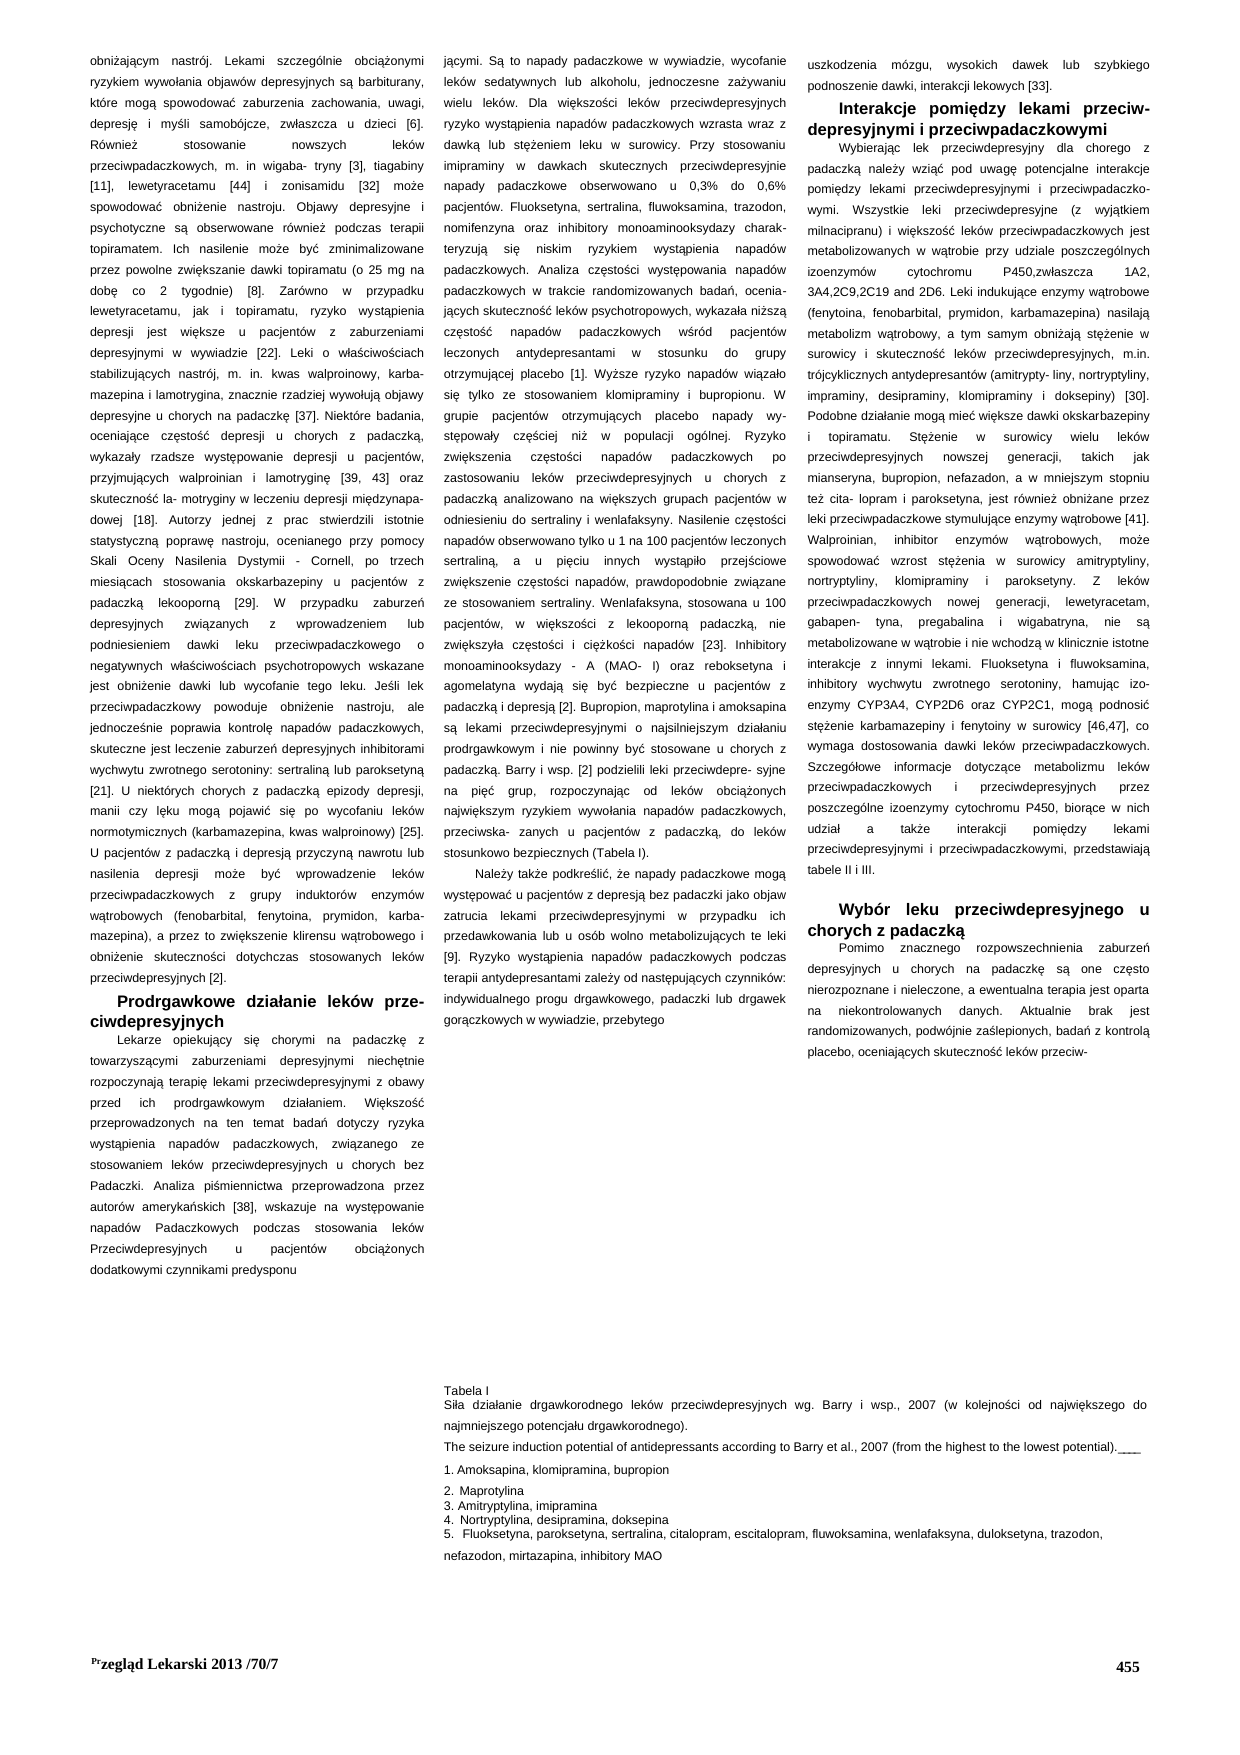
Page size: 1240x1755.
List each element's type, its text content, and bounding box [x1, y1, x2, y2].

text Tabela I [444, 1383, 1148, 1398]
list Fluoksetyna, paroksetyna, sertralina, citalopram, escitalopram, fluwoksamina, wenlafaksyna, duloksetyna, trazodon, nefazodon, mirtazapina, inhibitory MAO [444, 1527, 1148, 1563]
text Siła działanie drgawkorodnego leków przeciwdepresyjnych wg. Barry i wsp., 2007 (w kolejności od największego do najmniejszego potencjału drgawkorodnego). [444, 1398, 1148, 1433]
list Amoksapina, klomipramina, bupropion [444, 1462, 1148, 1477]
subtitle Interakcje pomiędzy lekami przeciw­depresyjnymi i przeciwpadaczkowymi [807, 99, 1150, 139]
text Wybierając lek przeciwdepresyjny dla chorego z padaczką należy wziąć pod uwa­gę potencjalne interakcje pomiędzy lekami przeciwdepresyjnymi i przeciwpadaczko­wymi. Wszystkie leki przeciwdepresyjne (z wyjątkiem milnacipranu) i większość leków przeciwpadaczkowych jest metabolizowa­nych w wątrobie przy udziale poszczegól­nych izoenzymów cytochromu P450,zw­łaszcza 1A2, 3A4,2C9,2C19 and 2D6. Leki indukujące enzymy wątrobowe (fenytoina, fenobarbital, prymidon, karbamazepina) nasilają metabolizm wątrobowy, a tym samym obniżają stężenie w surowicy i sku­teczność leków przeciwdepresyjnych, m.in. trójcyklicznych antydepresantów (amitrypty- liny, nortryptyliny, impraminy, desipraminy, klomipraminy i doksepiny) [30]. Podobne działanie mogą mieć większe dawki okskar­bazepiny i topiramatu. Stężenie w surowicy wielu leków przeciwdepresyjnych nowszej generacji, takich jak mianseryna, bupropion, nefazadon, a w mniejszym stopniu też cita- lopram i paroksetyna, jest również obniżane przez leki przeciwpadaczkowe stymulujące enzymy wątrobowe [41]. Walproinian, inhibitor enzymów wątrobowych, może spowodować wzrost stężenia w surowicy amitryptyliny, nortryptyliny, klomipraminy i paroksetyny. Z leków przeciwpadaczkowych nowej generacji, lewetyracetam, gabapen- tyna, pregabalina i wigabatryna, nie są metabolizowane w wątrobie i nie wchodzą w klinicznie istotne interakcje z innymi lekami. Fluoksetyna i fluwoksamina, inhibitory wy­chwytu zwrotnego serotoniny, hamując izo- enzymy CYP3A4, CYP2D6 oraz CYP2C1, mogą podnosić stężenie karbamazepiny i fenytoiny w surowicy [46,47], co wymaga dostosowania dawki leków przeciwpadacz­kowych. Szczegółowe informacje dotyczące metabolizmu leków przeciwpadaczkowych i przeciwdepresyjnych przez poszczególne izoenzymy cytochromu P450, biorące w nich udział a także interakcji pomiędzy lekami przeciwdepresyjnymi i przeciwpadaczko­wymi, przedstawiają tabele II i III. [807, 141, 1150, 877]
text uszkodzenia mózgu, wysokich dawek lub szybkiego podnoszenie dawki, interakcji lekowych [33]. [807, 58, 1150, 92]
text Lekarze opiekujący się chorymi na pa­daczkę z towarzyszącymi zaburzeniami de­presyjnymi niechętnie rozpoczynają terapię lekami przeciwdepresyjnymi z obawy przed ich prodrgawkowym działaniem. Większość przeprowadzonych na ten temat badań dotyczy ryzyka wystąpienia napadów pa­daczkowych, związanego ze stosowaniem leków przeciwdepresyjnych u chorych bez Padaczki. Analiza piśmiennictwa przepro­wadzona przez autorów amerykańskich [38], wskazuje na występowanie napadów Padaczkowych podczas stosowania leków Przeciwdepresyjnych u pacjentów obciążo­nych dodatkowymi czynnikami predysponu­ [90, 1032, 424, 1277]
subtitle Wybór leku przeciwdepresyjnego u chorych z padaczką [807, 900, 1150, 939]
text 455 [1116, 1658, 1146, 1676]
text The seizure induction potential of antidepressants according to Barry et al., 2007 (from the highest to the lowest potential). [444, 1440, 1148, 1454]
text Należy także podkreślić, że napady padaczkowe mogą występować u pacjen­tów z depresją bez padaczki jako objaw zatrucia lekami przeciwdepresyjnymi w przypadku ich przedawkowania lub u osób wolno metabolizujących te leki [9]. Ryzyko wystąpienia napadów padaczkowych pod­czas terapii antydepresantami zależy od następujących czynników: indywidualnego progu drgawkowego, padaczki lub drgawek gorączkowych w wywiadzie, przebytego [444, 867, 786, 1027]
list Nortryptylina, desipramina, doksepina [444, 1513, 1148, 1527]
text obniżającym nastrój. Lekami szczególnie obciążonymi ryzykiem wywołania objawów depresyjnych są barbiturany, które mogą spowodować zaburzenia zachowania, uwa­gi, depresję i myśli samobójcze, zwłaszcza u dzieci [6]. Również stosowanie nowszych leków przeciwpadaczkowych, m. in wigaba- tryny [3], tiagabiny [11], lewetyracetamu [44] i zonisamidu [32] może spowodować obni­żenie nastroju. Objawy depresyjne i psycho­tyczne są obserwowane również podczas terapii topiramatem. Ich nasilenie może być zminimalizowane przez powolne zwięk­szanie dawki topiramatu (o 25 mg na dobę co 2 tygodnie) [8]. Zarówno w przypadku lewetyracetamu, jak i topiramatu, ryzyko wy­stąpienia depresji jest większe u pacjentów z zaburzeniami depresyjnymi w wywiadzie [22]. Leki o właściwościach stabilizujących nastrój, m. in. kwas walproinowy, karba- mazepina i lamotrygina, znacznie rzadziej wywołują objawy depresyjne u chorych na padaczkę [37]. Niektóre badania, oceniające częstość depresji u chorych z padaczką, wykazały rzadsze występowanie depresji u pacjentów, przyjmujących walproinian i lamotryginę [39, 43] oraz skuteczność la- motryginy w leczeniu depresji międzynapa- dowej [18]. Autorzy jednej z prac stwierdzili istotnie statystyczną poprawę nastroju, oce­nianego przy pomocy Skali Oceny Nasilenia Dystymii - Cornell, po trzech miesiącach stosowania okskarbazepiny u pacjentów z padaczką lekooporną [29]. W przypad­ku zaburzeń depresyjnych związanych z wprowadzeniem lub podniesieniem dawki leku przeciwpadaczkowego o negatywnych właściwościach psychotropowych wskazane jest obniżenie dawki lub wycofanie tego leku. Jeśli lek przeciwpadaczkowy powo­duje obniżenie nastroju, ale jednocześnie poprawia kontrolę napadów padaczkowych, skuteczne jest leczenie zaburzeń depre­syjnych inhibitorami wychwytu zwrotnego serotoniny: sertraliną lub paroksetyną [21]. U niektórych chorych z padaczką epizody depresji, manii czy lęku mogą pojawić się po wycofaniu leków normotymicznych (karbamazepina, kwas walproinowy) [25]. U pacjentów z padaczką i depresją przyczy­ną nawrotu lub nasilenia depresji może być wprowadzenie leków przeciwpadaczkowych z grupy induktorów enzymów wątrobowych (fenobarbital, fenytoina, prymidon, karba­mazepina), a przez to zwiększenie klirensu wątrobowego i obniżenie skuteczności dotychczas stosowanych leków przeciwde­presyjnych [2]. [90, 54, 424, 985]
list Amitryptylina, imipramina [444, 1498, 1148, 1513]
text Przegląd Lekarski 2013 /70/7 [91, 1654, 310, 1672]
text Pomimo znacznego rozpowszechnie­nia zaburzeń depresyjnych u chorych na padaczkę są one często nierozpoznane i nieleczone, a ewentualna terapia jest oparta na niekontrolowanych danych. Aktualnie brak jest randomizowanych, podwójnie zaślepionych, badań z kontrolą placebo, oceniających skuteczność leków przeciw- [807, 941, 1150, 1059]
text jącymi. Są to napady padaczkowe w wywia­dzie, wycofanie leków sedatywnych lub al­koholu, jednoczesne zażywaniu wielu leków. Dla większości leków przeciwdepresyjnych ryzyko wystąpienia napadów padaczkowych wzrasta wraz z dawką lub stężeniem leku w surowicy. Przy stosowaniu imipraminy w dawkach skutecznych przeciwdepresyjnie napady padaczkowe obserwowano u 0,3% do 0,6% pacjentów. Fluoksetyna, sertralina, fluwoksamina, trazodon, nomifenzyna oraz inhibitory monoaminooksydazy charak­teryzują się niskim ryzykiem wystąpienia napadów padaczkowych. Analiza częstości występowania napadów padaczkowych w trakcie randomizowanych badań, ocenia­jących skuteczność leków psychotropo­wych, wykazała niższą częstość napadów padaczkowych wśród pacjentów leczonych antydepresantami w stosunku do grupy otrzymującej placebo [1]. Wyższe ryzyko napadów wiązało się tylko ze stosowaniem klomipraminy i bupropionu. W grupie pa­cjentów otrzymujących placebo napady wy­stępowały częściej niż w populacji ogólnej. Ryzyko zwiększenia częstości napadów padaczkowych po zastosowaniu leków prze­ciwdepresyjnych u chorych z padaczką ana­lizowano na większych grupach pacjentów w odniesieniu do sertraliny i wenlafaksyny. Nasilenie częstości napadów obserwowa­no tylko u 1 na 100 pacjentów leczonych sertraliną, a u pięciu innych wystąpiło przej­ściowe zwiększenie częstości napadów, prawdopodobnie związane ze stosowaniem sertraliny. Wenlafaksyna, stosowana u 100 pacjentów, w większości z lekooporną padaczką, nie zwiększyła częstości i cięż­kości napadów [23]. Inhibitory monoamino­oksydazy - A (MAO- I) oraz reboksetyna i agomelatyna wydają się być bezpieczne u pacjentów z padaczką i depresją [2]. Bupropion, maprotylina i amoksapina są lekami przeciwdepresyjnymi o najsilniej­szym działaniu prodrgawkowym i nie po­winny być stosowane u chorych z padaczką. Barry i wsp. [2] podzielili leki przeciwdepre- syjne na pięć grup, rozpoczynając od leków obciążonych największym ryzykiem wywo­łania napadów padaczkowych, przeciwska- zanych u pacjentów z padaczką, do leków stosunkowo bezpiecznych (Tabela I). [444, 54, 786, 860]
subtitle Prodrgawkowe działanie leków prze­ciwdepresyjnych [90, 992, 424, 1031]
list Maprotylina [444, 1484, 1148, 1498]
